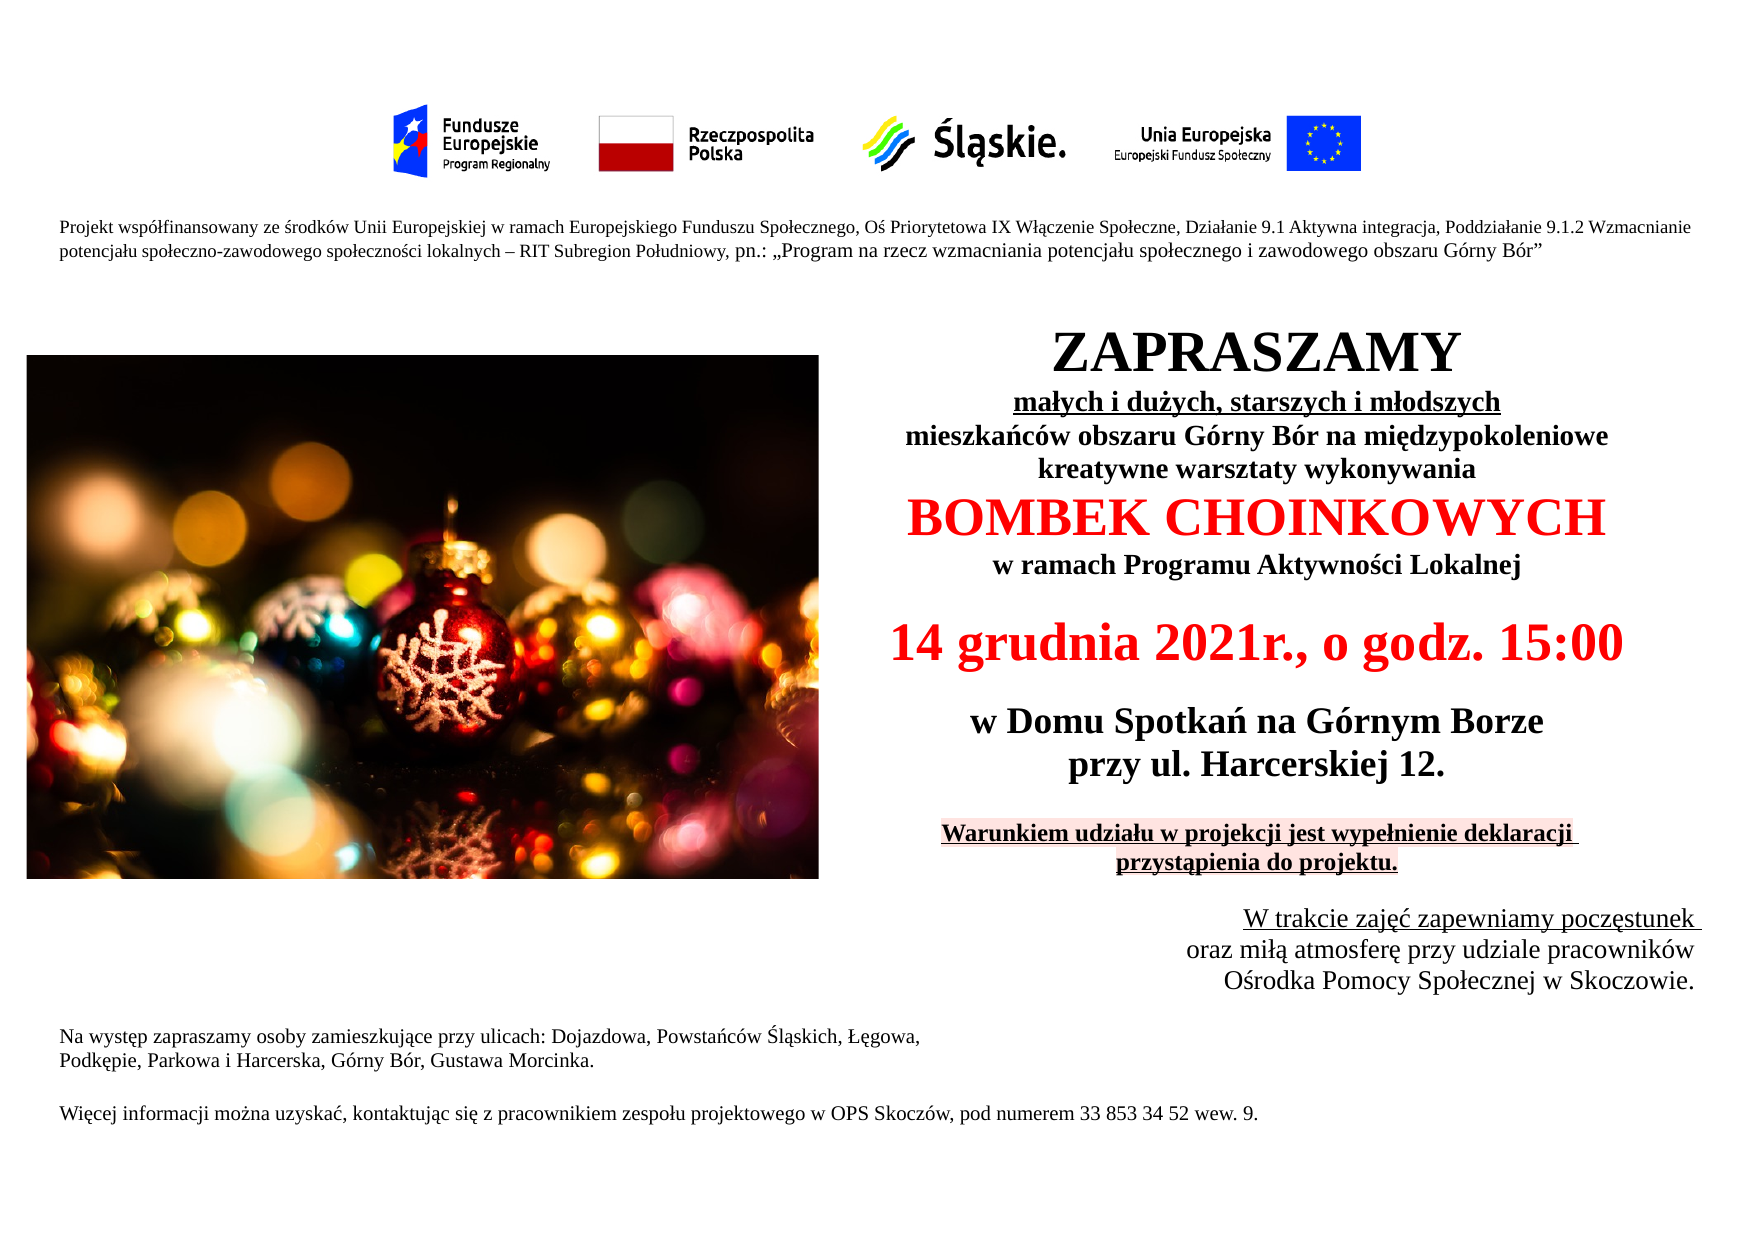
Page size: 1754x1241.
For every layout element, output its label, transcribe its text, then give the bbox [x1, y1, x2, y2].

text kreatywne warsztaty wykonywania [819, 451, 1695, 485]
text Podkępie, Parkowa i Harcerska, Górny Bór, Gustawa Morcinka. [59, 1048, 1695, 1072]
text BOMBEK CHOINKOWYCH [819, 485, 1695, 547]
picture [377, 87, 1377, 195]
text małych i dużych, starszych i młodszych [819, 384, 1695, 418]
text przy ul. Harcerskiej 12. [819, 741, 1695, 784]
text mieszkańców obszaru Górny Bór na międzypokoleniowe [819, 418, 1695, 451]
text W trakcie zajęć zapewniamy poczęstunek [59, 902, 1695, 933]
text w ramach Programu Aktywności Lokalnej [819, 547, 1695, 581]
text Więcej informacji można uzyskać, kontaktując się z pracownikiem zespołu projektowego w OPS Skoczów, pod numerem 33 853 34 52 wew. 9. [59, 1101, 1695, 1125]
text oraz miłą atmosferę przy udziale pracowników [59, 933, 1695, 964]
text 14 grudnia 2021r., o godz. 15:00 [819, 609, 1695, 672]
text ZAPRASZAMY [59, 317, 1695, 384]
text Warunkiem udziału w projekcji jest wypełnienie deklaracji [819, 818, 1695, 847]
text Ośrodka Pomocy Społecznej w Skoczowie. [59, 964, 1695, 995]
text Na występ zapraszamy osoby zamieszkujące przy ulicach: Dojazdowa, Powstańców Śląskich, Łęgowa, [59, 1024, 1695, 1048]
text Projekt współfinansowany ze środków Unii Europejskiej w ramach Europejskiego Funduszu Społecznego, Oś Priorytetowa IX Włączenie Społeczne, Działanie 9.1 Aktywna integracja, Poddziałanie 9.1.2 Wzmacnianie potencjału społeczno-zawodowego społeczności lokalnych – RIT Subregion Południowy, pn.: „Program na rzecz wzmacniania potencjału społecznego i zawodowego obszaru Górny Bór” [59, 216, 1695, 262]
text przystąpienia do projektu. [819, 847, 1695, 875]
picture [26, 355, 819, 879]
text w Domu Spotkań na Górnym Borze [819, 698, 1695, 741]
